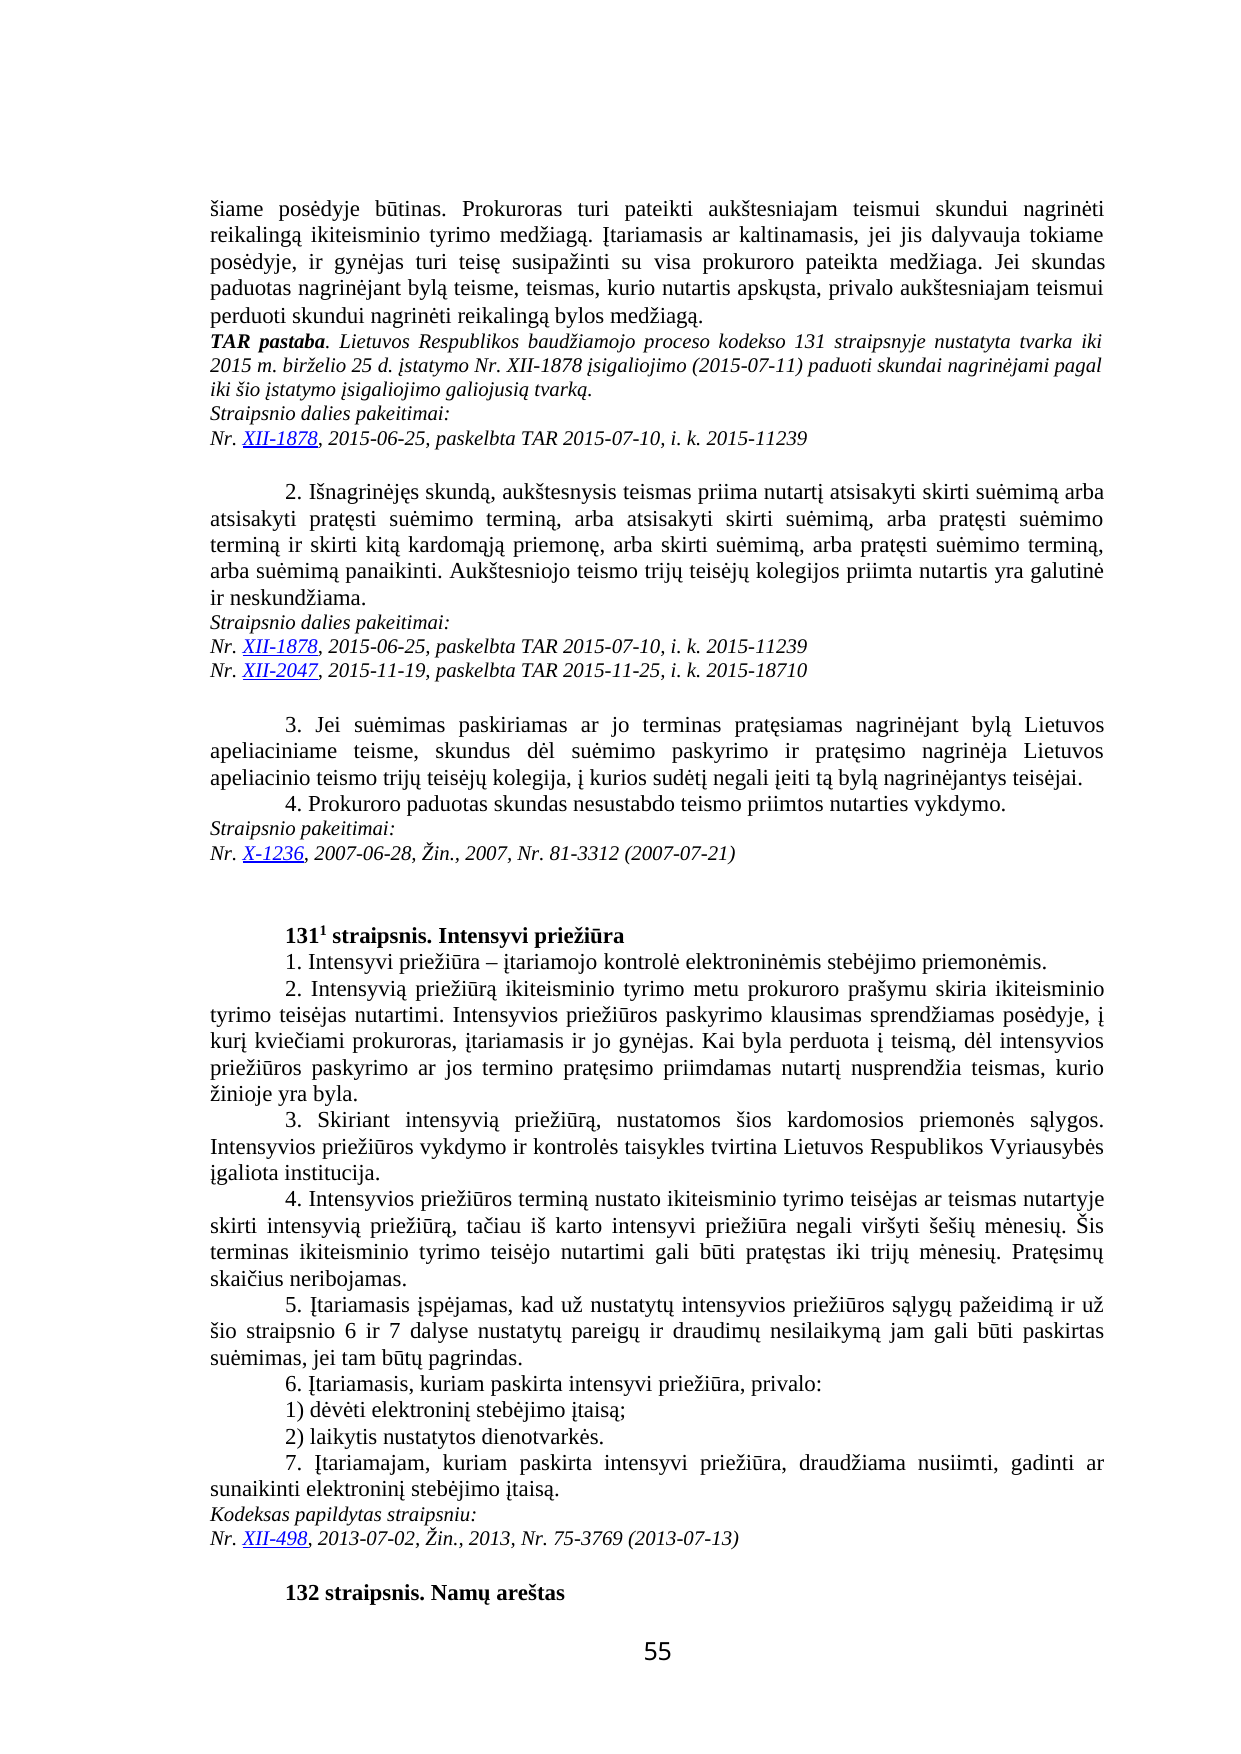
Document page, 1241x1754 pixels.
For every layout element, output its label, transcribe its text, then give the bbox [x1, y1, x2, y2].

text 1. Intensyvi priežiūra – įtariamojo kontrolė elektroninėmis stebėjimo priemonėmis. [210, 948, 1106, 975]
text šiame posėdyje būtinas. Prokuroras turi pateikti aukštesniajam teismui skundui nagrinėti reikalingą ikiteisminio tyrimo medžiagą. Įtariamasis ar kaltinamasis, jei jis dalyvauja tokiame posėdyje, ir gynėjas turi teisę susipažinti su visa prokuroro pateikta medžiaga. Jei skundas paduotas nagrinėjant bylą teisme, teismas, kurio nutartis apskųsta, privalo aukštesniajam teismui perduoti skundui nagrinėti reikalingą bylos medžiagą. [210, 195, 1106, 329]
text Nr. XII-498, 2013-07-02, Žin., 2013, Nr. 75-3769 (2013-07-13) [210, 1526, 1106, 1550]
text TAR pastaba. Lietuvos Respublikos baudžiamojo proceso kodekso 131 straipsnyje nustatyta tvarka iki 2015 m. birželio 25 d. įstatymo Nr. XII-1878 įsigaliojimo (2015-07-11) paduoti skundai nagrinėjami pagal iki šio įstatymo įsigaliojimo galiojusią tvarką. [210, 329, 1106, 401]
text 2) laikytis nustatytos dienotvarkės. [210, 1423, 1106, 1449]
text 5. Įtariamasis įspėjamas, kad už nustatytų intensyvios priežiūros sąlygų pažeidimą ir už šio straipsnio 6 ir 7 dalyse nustatytų pareigų ir draudimų nesilaikymą jam gali būti paskirtas suėmimas, jei tam būtų pagrindas. [210, 1291, 1106, 1370]
text 1311 straipsnis. Intensyvi priežiūra [210, 922, 1106, 948]
text Kodeksas papildytas straipsniu: [210, 1502, 1106, 1526]
text 132 straipsnis. Namų areštas [210, 1579, 1106, 1605]
text Straipsnio dalies pakeitimai: [210, 401, 1106, 425]
text 4. Prokuroro paduotas skundas nesustabdo teismo priimtos nutarties vykdymo. [210, 790, 1106, 816]
text 6. Įtariamasis, kuriam paskirta intensyvi priežiūra, privalo: [210, 1370, 1106, 1396]
text Nr. XII-1878, 2015-06-25, paskelbta TAR 2015-07-10, i. k. 2015-11239 [210, 634, 1106, 658]
text Straipsnio dalies pakeitimai: [210, 610, 1106, 634]
text 4. Intensyvios priežiūros terminą nustato ikiteisminio tyrimo teisėjas ar teismas nutartyje skirti intensyvią priežiūrą, tačiau iš karto intensyvi priežiūra negali viršyti šešių mėnesių. Šis terminas ikiteisminio tyrimo teisėjo nutartimi gali būti pratęstas iki trijų mėnesių. Pratęsimų skaičius neribojamas. [210, 1186, 1106, 1291]
text Nr. X-1236, 2007-06-28, Žin., 2007, Nr. 81-3312 (2007-07-21) [210, 840, 1106, 864]
text 2. Intensyvią priežiūrą ikiteisminio tyrimo metu prokuroro prašymu skiria ikiteisminio tyrimo teisėjas nutartimi. Intensyvios priežiūros paskyrimo klausimas sprendžiamas posėdyje, į kurį kviečiami prokuroras, įtariamasis ir jo gynėjas. Kai byla perduota į teismą, dėl intensyvios priežiūros paskyrimo ar jos termino pratęsimo priimdamas nutartį nusprendžia teismas, kurio žinioje yra byla. [210, 975, 1106, 1106]
text 2. Išnagrinėjęs skundą, aukštesnysis teismas priima nutartį atsisakyti skirti suėmimą arba atsisakyti pratęsti suėmimo terminą, arba atsisakyti skirti suėmimą, arba pratęsti suėmimo terminą ir skirti kitą kardomąją priemonę, arba skirti suėmimą, arba pratęsti suėmimo terminą, arba suėmimą panaikinti. Aukštesniojo teismo trijų teisėjų kolegijos priimta nutartis yra galutinė ir neskundžiama. [210, 478, 1106, 610]
text 3. Skiriant intensyvią priežiūrą, nustatomos šios kardomosios priemonės sąlygos. Intensyvios priežiūros vykdymo ir kontrolės taisykles tvirtina Lietuvos Respublikos Vyriausybės įgaliota institucija. [210, 1106, 1106, 1186]
text Nr. XII-2047, 2015-11-19, paskelbta TAR 2015-11-25, i. k. 2015-18710 [210, 658, 1106, 682]
text 7. Įtariamajam, kuriam paskirta intensyvi priežiūra, draudžiama nusiimti, gadinti ar sunaikinti elektroninį stebėjimo įtaisą. [210, 1449, 1106, 1502]
text Nr. XII-1878, 2015-06-25, paskelbta TAR 2015-07-10, i. k. 2015-11239 [210, 425, 1106, 449]
text 3. Jei suėmimas paskiriamas ar jo terminas pratęsiamas nagrinėjant bylą Lietuvos apeliaciniame teisme, skundus dėl suėmimo paskyrimo ir pratęsimo nagrinėja Lietuvos apeliacinio teismo trijų teisėjų kolegija, į kurios sudėtį negali įeiti tą bylą nagrinėjantys teisėjai. [210, 711, 1106, 790]
text 1) dėvėti elektroninį stebėjimo įtaisą; [210, 1396, 1106, 1423]
text Straipsnio pakeitimai: [210, 816, 1106, 840]
